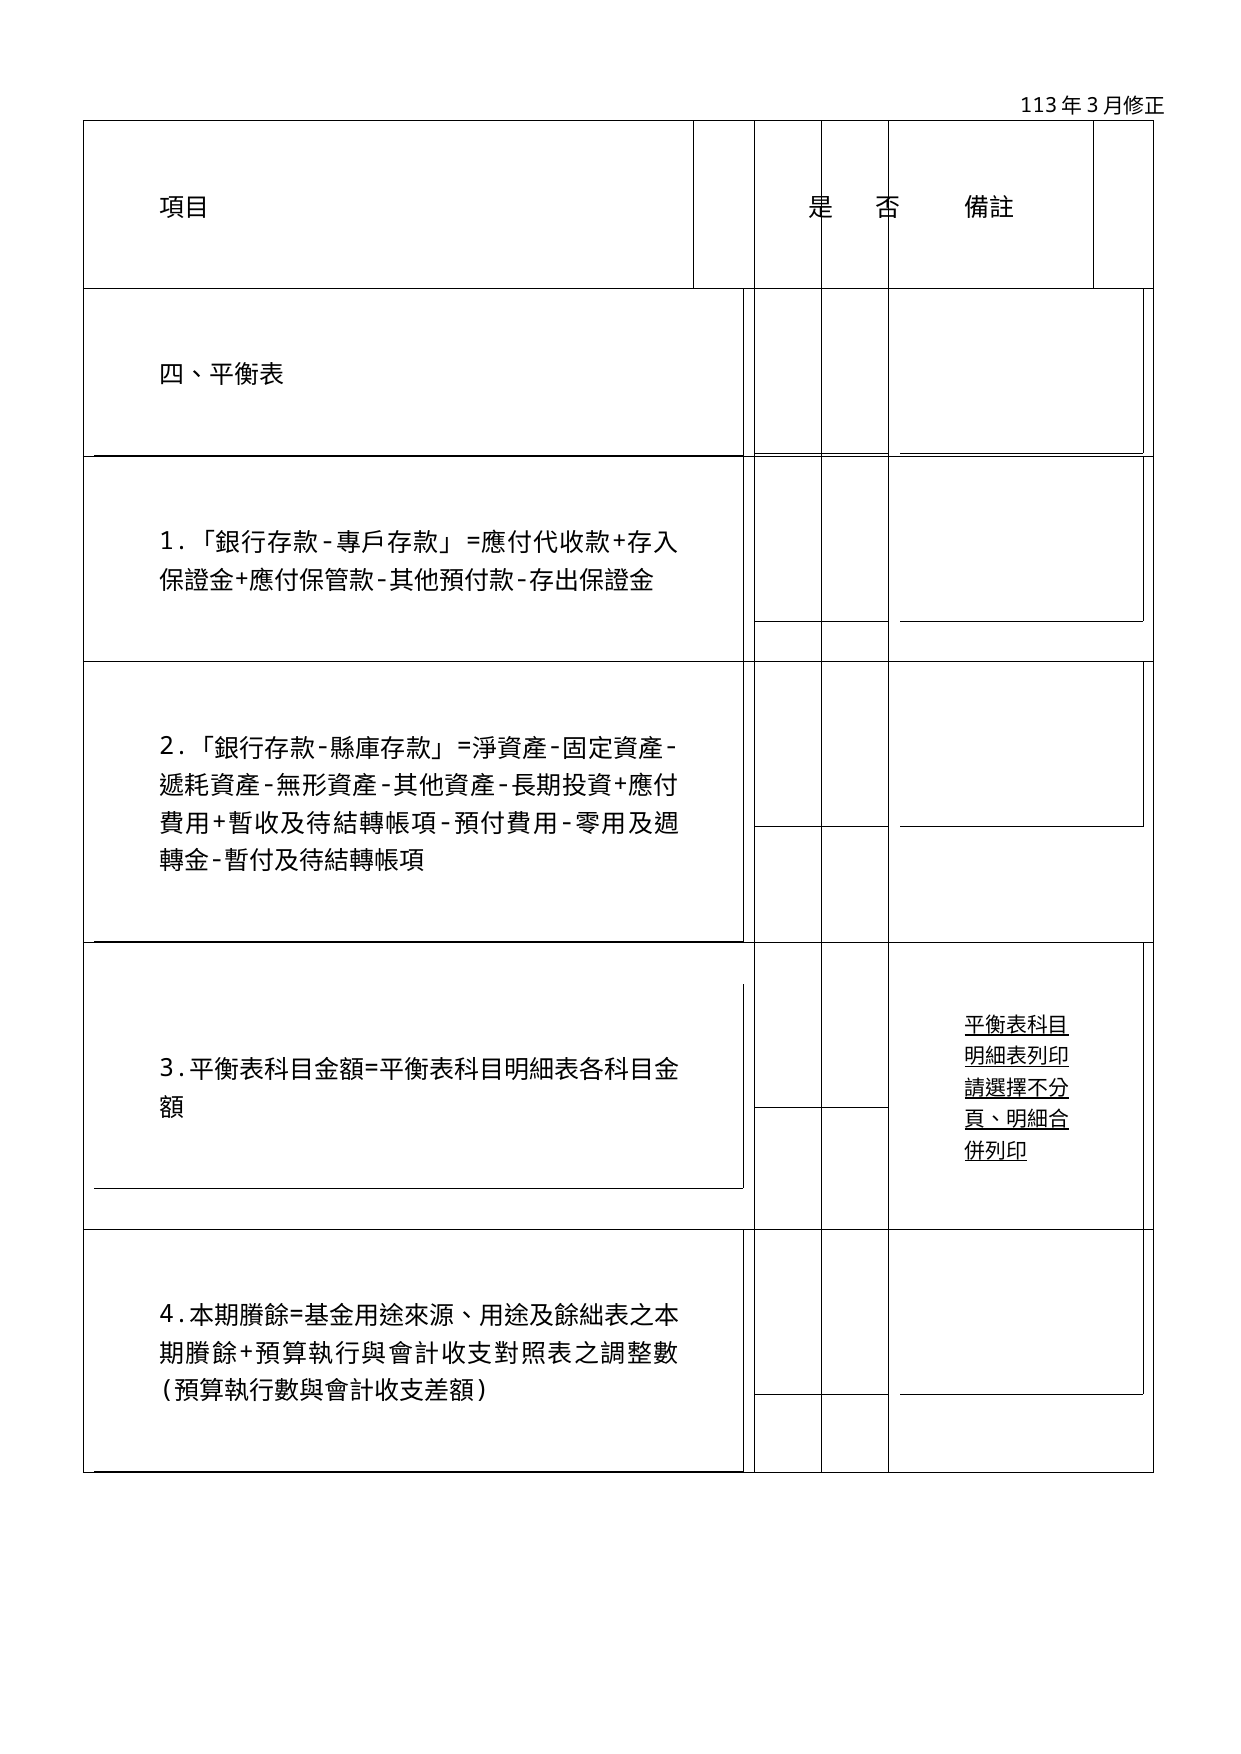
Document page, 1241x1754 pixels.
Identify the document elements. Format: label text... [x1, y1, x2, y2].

table_cell [889, 662, 1153, 942]
table_cell [744, 662, 754, 942]
table_cell [755, 1395, 821, 1472]
table_cell [822, 1230, 888, 1394]
table_cell [822, 289, 888, 453]
table_cell [889, 1230, 1153, 1472]
table_cell [822, 457, 888, 621]
table_cell [744, 1230, 754, 1472]
table_cell 四、平衡表 [84, 289, 743, 456]
table_cell 平衡表科目明細表列印請選擇不分頁、明細合併列印 [889, 943, 1143, 1229]
table_header 備註 [1094, 121, 1153, 288]
table_cell [755, 662, 821, 826]
table_cell [755, 289, 821, 453]
table_cell [822, 943, 888, 1107]
table_cell [822, 827, 888, 942]
table_cell [744, 457, 754, 661]
table_cell [822, 662, 888, 826]
table_cell 4.本期賸餘=基金用途來源、用途及餘絀表之本期賸餘+預算執行與會計收支對照表之調整數(預算執行數與會計收支差額) [84, 1230, 743, 1472]
table_cell [755, 1108, 821, 1229]
table_cell [755, 622, 821, 661]
table_header 否 [822, 121, 888, 288]
table_header 項目 [84, 121, 693, 288]
table_cell [755, 943, 821, 1107]
table_cell [755, 827, 821, 942]
table_cell 3.平衡表科目金額=平衡表科目明細表各科目金額 [84, 943, 754, 1229]
table_cell [744, 289, 754, 456]
table_cell [889, 289, 1153, 456]
table_cell [822, 1395, 888, 1472]
table_header [694, 121, 754, 288]
table_cell [1144, 943, 1153, 1229]
table_cell 2.「銀行存款-縣庫存款」=淨資產-固定資產-遞耗資產-無形資產-其他資產-長期投資+應付費用+暫收及待結轉帳項-預付費用-零用及週轉金-暫付及待結轉帳項 [84, 662, 743, 942]
table_header 是 [755, 121, 821, 288]
table_cell [889, 457, 1153, 661]
table_header 備註 [889, 121, 1093, 288]
table_cell [822, 622, 888, 661]
table_cell 1.「銀行存款-專戶存款」=應付代收款+存入保證金+應付保管款-其他預付款-存出保證金 [84, 457, 743, 661]
table_cell [755, 1230, 821, 1394]
table_cell [822, 1108, 888, 1229]
table_cell [755, 457, 821, 621]
